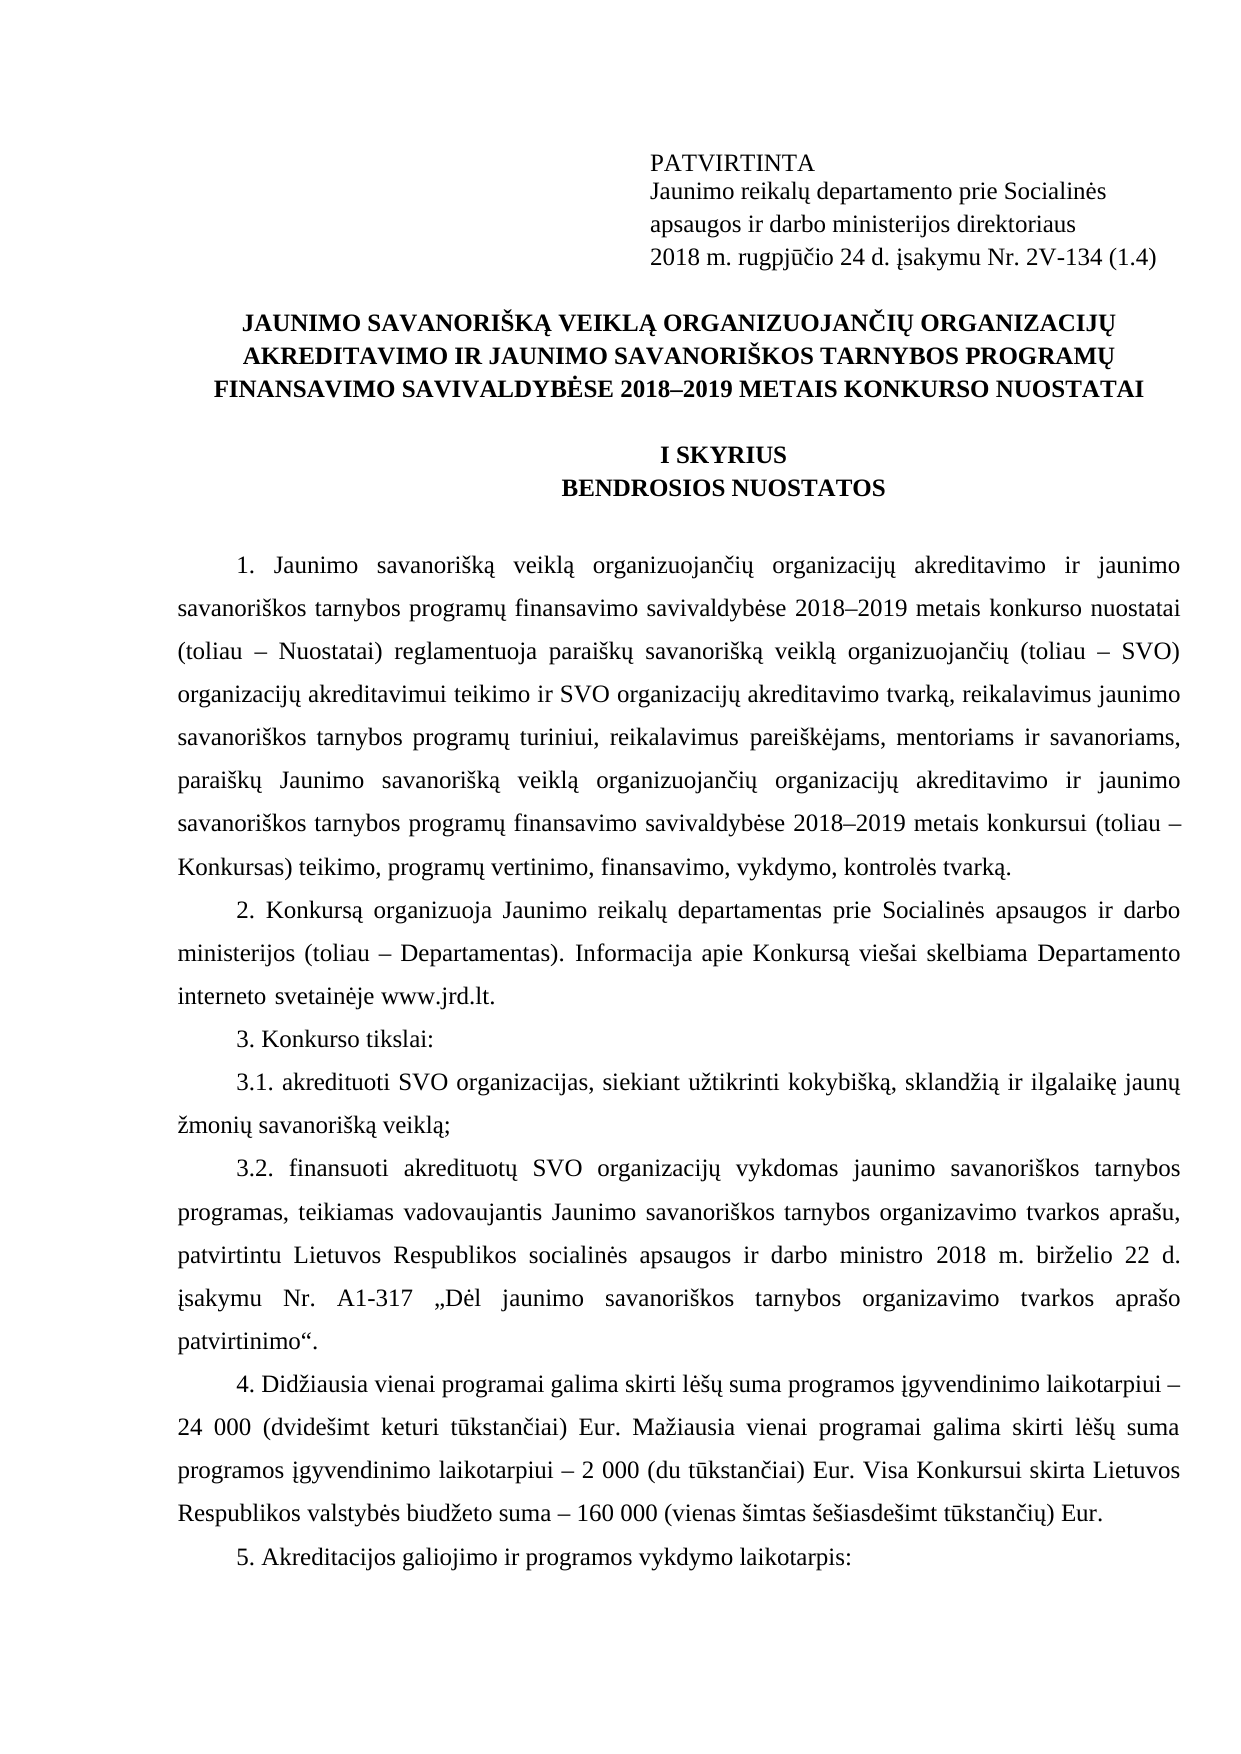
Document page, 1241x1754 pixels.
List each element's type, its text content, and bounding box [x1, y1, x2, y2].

text Jaunimo reikalų departamento prie Socialinės [650, 176, 1181, 205]
text 3.1. akredituoti SVO organizacijas, siekiant užtikrinti kokybišką, sklandžią ir ilgalaikę jaunų žmonių savanorišką veiklą; [177, 1067, 1181, 1139]
text 2018 m. rugpjūčio 24 d. įsakymu Nr. 2V-134 (1.4) [650, 242, 1181, 271]
text 5. Akreditacijos galiojimo ir programos vykdymo laikotarpis: [177, 1542, 1181, 1570]
text BENDROSIOS NUOSTATOS [177, 473, 1181, 502]
text I SKYRIUS [177, 441, 1181, 469]
text PATVIRTINTA [650, 148, 1181, 176]
text 3.2. finansuoti akredituotų SVO organizacijų vykdomas jaunimo savanoriškos tarnybos programas, teikiamas vadovaujantis Jaunimo savanoriškos tarnybos organizavimo tvarkos aprašu, patvirtintu Lietuvos Respublikos socialinės apsaugos ir darbo ministro 2018 m. birželio 22 d. įsakymu Nr. A1-317 „Dėl jaunimo savanoriškos tarnybos organizavimo tvarkos aprašo patvirtinimo“. [177, 1153, 1181, 1355]
text JAUNIMO SAVANORIŠKĄ VEIKLĄ ORGANIZUOJANČIŲ ORGANIZACIJŲ AKREDITAVIMO IR JAUNIMO SAVANORIŠKOS TARNYBOS PROGRAMŲ FINANSAVIMO SAVIVALDYBĖSE 2018–2019 METAIS KONKURSO NUOSTATAI [177, 308, 1181, 403]
text 1. Jaunimo savanorišką veiklą organizuojančių organizacijų akreditavimo ir jaunimo savanoriškos tarnybos programų finansavimo savivaldybėse 2018–2019 metais konkurso nuostatai (toliau – Nuostatai) reglamentuoja paraiškų savanorišką veiklą organizuojančių (toliau – SVO) organizacijų akreditavimui teikimo ir SVO organizacijų akreditavimo tvarką, reikalavimus jaunimo savanoriškos tarnybos programų turiniui, reikalavimus pareiškėjams, mentoriams ir savanoriams, paraiškų Jaunimo savanorišką veiklą organizuojančių organizacijų akreditavimo ir jaunimo savanoriškos tarnybos programų finansavimo savivaldybėse 2018–2019 metais konkursui (toliau – Konkursas) teikimo, programų vertinimo, finansavimo, vykdymo, kontrolės tvarką. [177, 550, 1181, 880]
text 2. Konkursą organizuoja Jaunimo reikalų departamentas prie Socialinės apsaugos ir darbo ministerijos (toliau – Departamentas). Informacija apie Konkursą viešai skelbiama Departamento interneto svetainėje www.jrd.lt. [177, 895, 1181, 1010]
text apsaugos ir darbo ministerijos direktoriaus [650, 209, 1181, 238]
text 3. Konkurso tikslai: [177, 1024, 1181, 1053]
text 4. Didžiausia vienai programai galima skirti lėšų suma programos įgyvendinimo laikotarpiui – 24 000 (dvidešimt keturi tūkstančiai) Eur. Mažiausia vienai programai galima skirti lėšų suma programos įgyvendinimo laikotarpiui – 2 000 (du tūkstančiai) Eur. Visa Konkursui skirta Lietuvos Respublikos valstybės biudžeto suma – 160 000 (vienas šimtas šešiasdešimt tūkstančių) Eur. [177, 1369, 1181, 1527]
